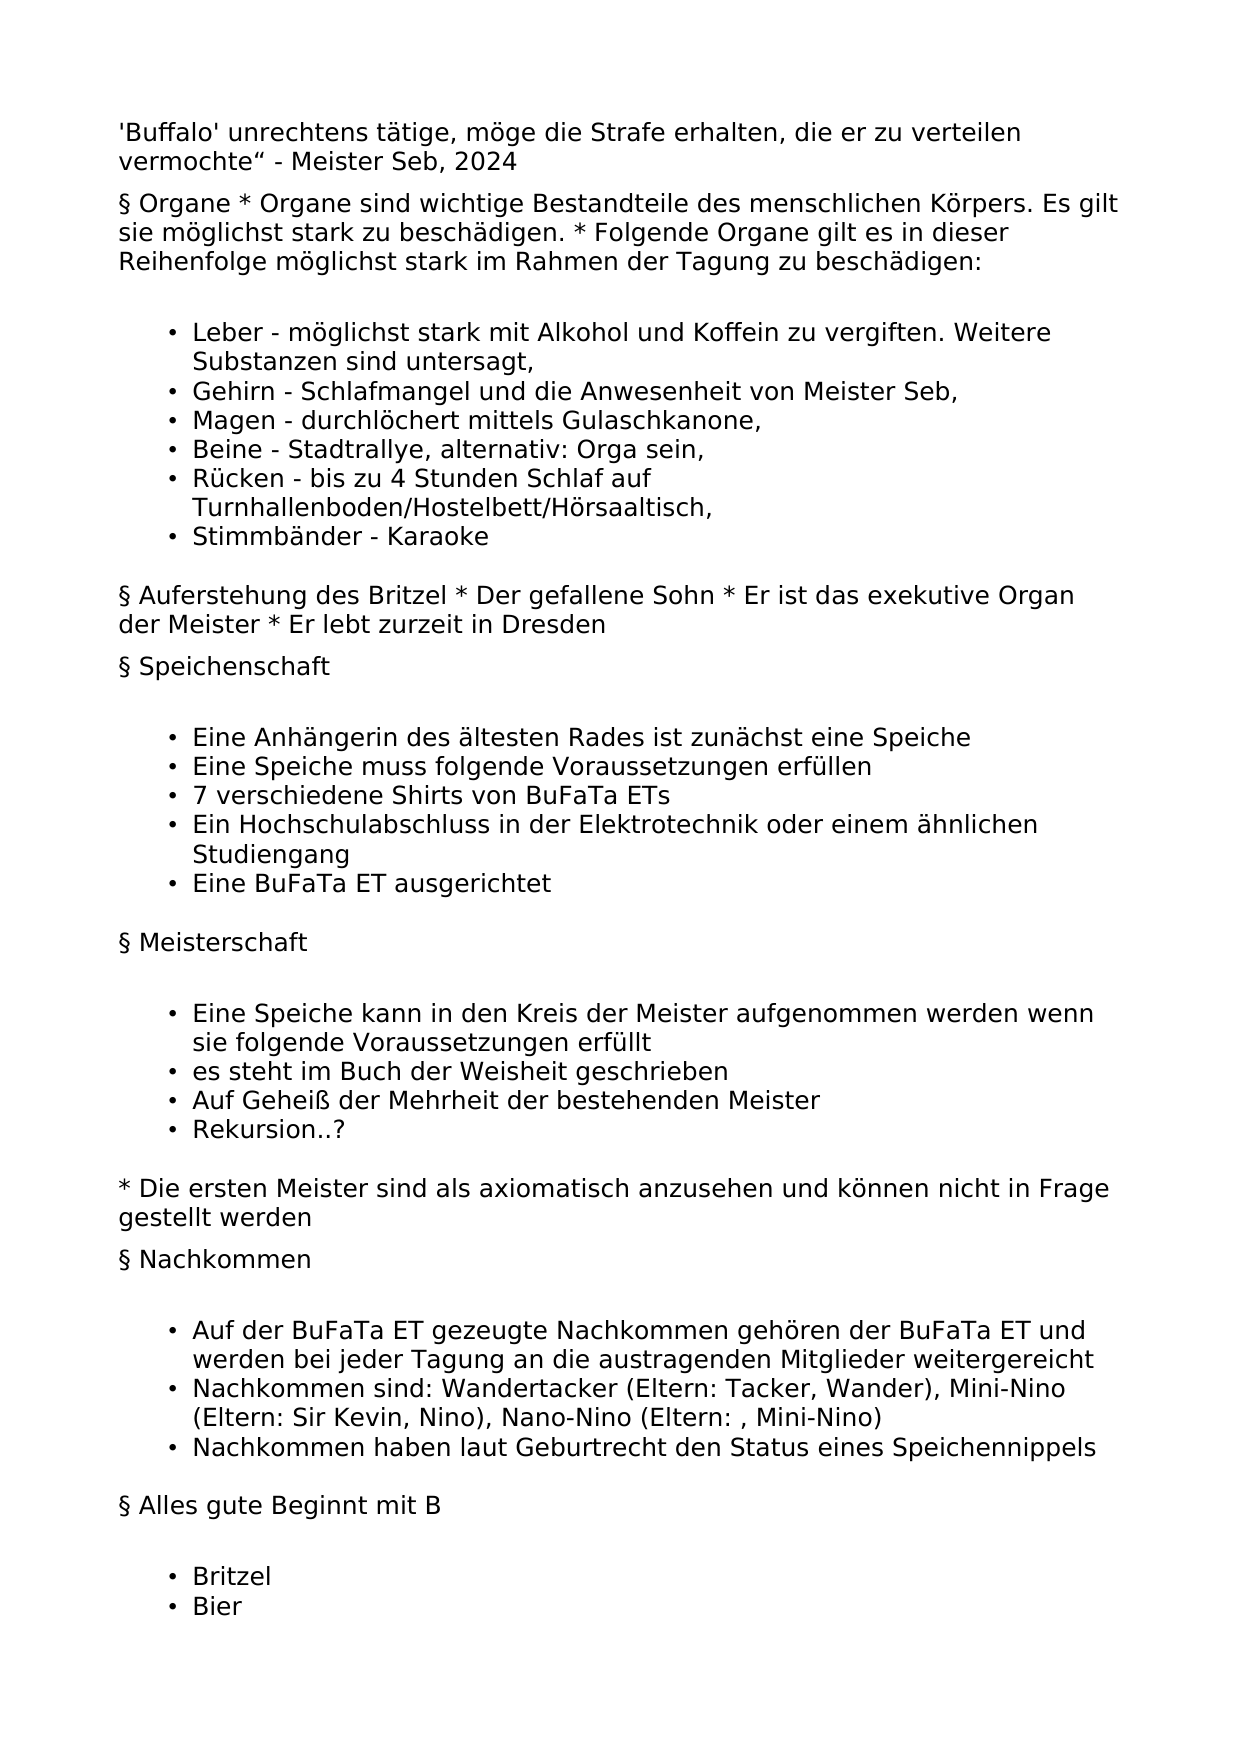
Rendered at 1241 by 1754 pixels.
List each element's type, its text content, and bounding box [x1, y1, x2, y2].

list Rücken - bis zu 4 Stunden Schlaf auf Turnhallenboden/Hostelbett/Hörsaaltisch, [177, 464, 1122, 523]
text § Nachkommen [118, 1245, 1122, 1274]
list Eine Anhängerin des ältesten Rades ist zunächst eine Speiche [177, 723, 1122, 752]
list Rekursion..? [177, 1116, 1122, 1145]
text § Organe * Organe sind wichtige Bestandteile des menschlichen Körpers. Es gilt sie möglichst stark zu beschädigen. * Folgende Organe gilt es in dieser Reihenfolge möglichst stark im Rahmen der Tagung zu beschädigen: [118, 189, 1122, 276]
list Stimmbänder - Karaoke [177, 523, 1122, 552]
list es steht im Buch der Weisheit geschrieben [177, 1057, 1122, 1086]
list Britzel [177, 1563, 1122, 1592]
list Auf Geheiß der Mehrheit der bestehenden Meister [177, 1086, 1122, 1116]
list Nachkommen sind: Wandertacker (Eltern: Tacker, Wander), Mini-Nino (Eltern: Sir Kevin, Nino), Nano-Nino (Eltern: , Mini-Nino) [177, 1374, 1122, 1433]
list Eine BuFaTa ET ausgerichtet [177, 869, 1122, 898]
list Nachkommen haben laut Geburtrecht den Status eines Speichennippels [177, 1433, 1122, 1462]
list Auf der BuFaTa ET gezeugte Nachkommen gehören der BuFaTa ET und werden bei jeder Tagung an die austragenden Mitglieder weitergereicht [177, 1316, 1122, 1374]
list Magen - durchlöchert mittels Gulaschkanone, [177, 406, 1122, 435]
list Gehirn - Schlafmangel und die Anwesenheit von Meister Seb, [177, 377, 1122, 406]
text § Auferstehung des Britzel * Der gefallene Sohn * Er ist das exekutive Organ der Meister * Er lebt zurzeit in Dresden [118, 581, 1122, 639]
text § Meisterschaft [118, 928, 1122, 957]
text § Speichenschaft [118, 652, 1122, 681]
list Eine Speiche kann in den Kreis der Meister aufgenommen werden wenn sie folgende Voraussetzungen erfüllt [177, 999, 1122, 1057]
text 'Buffalo' unrechtens tätige, möge die Strafe erhalten, die er zu verteilen vermochte“ - Meister Seb, 2024 [118, 118, 1122, 176]
list Leber - möglichst stark mit Alkohol und Koffein zu vergiften. Weitere Substanzen sind untersagt, [177, 318, 1122, 377]
list Bier [177, 1592, 1122, 1621]
text * Die ersten Meister sind als axiomatisch anzusehen und können nicht in Frage gestellt werden [118, 1174, 1122, 1232]
list Ein Hochschulabschluss in der Elektrotechnik oder einem ähnlichen Studiengang [177, 811, 1122, 869]
list Eine Speiche muss folgende Voraussetzungen erfüllen [177, 752, 1122, 782]
list 7 verschiedene Shirts von BuFaTa ETs [177, 782, 1122, 811]
text § Alles gute Beginnt mit B [118, 1491, 1122, 1521]
list Beine - Stadtrallye, alternativ: Orga sein, [177, 435, 1122, 464]
